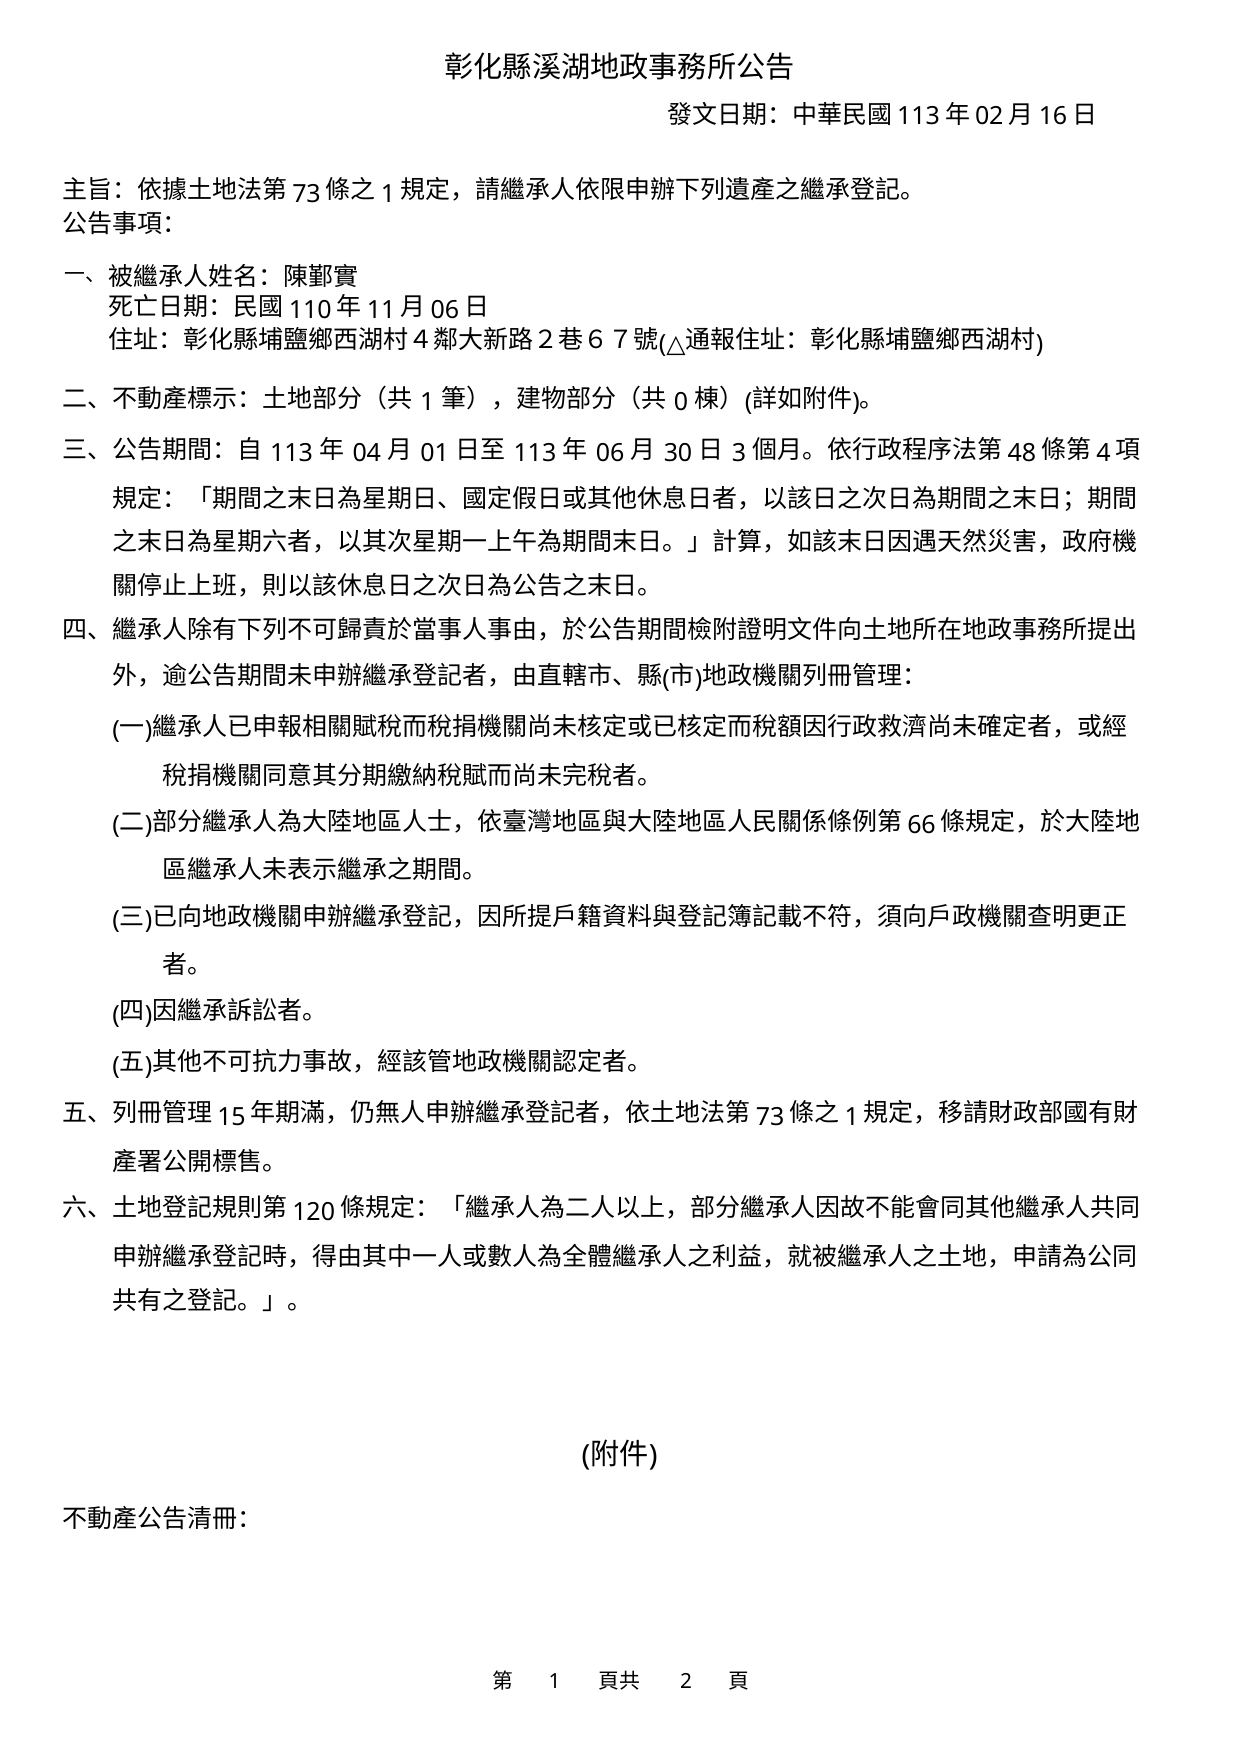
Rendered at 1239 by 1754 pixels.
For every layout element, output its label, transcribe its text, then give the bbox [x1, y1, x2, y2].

table_cell 頁共 [585, 1661, 653, 1701]
table_cell [653, 135, 667, 176]
table_header [62, 0, 109, 41]
table_cell 1 [523, 1661, 585, 1701]
table_cell [523, 1557, 585, 1661]
table_cell [62, 1383, 109, 1423]
table_cell [0, 1485, 62, 1557]
table_cell [1177, 1424, 1239, 1485]
table_cell 頁 [718, 1661, 759, 1701]
table_cell [523, 1383, 585, 1423]
table_cell [523, 95, 585, 135]
table_cell [483, 1383, 523, 1423]
table_cell [62, 1557, 109, 1661]
table_cell [759, 1383, 1177, 1423]
table_cell [62, 314, 109, 384]
table_cell 2 [653, 1661, 718, 1701]
table_header [483, 0, 523, 41]
table_cell [62, 95, 109, 135]
table_cell [653, 95, 667, 135]
table_cell [1177, 263, 1239, 313]
table_cell [483, 1557, 523, 1661]
table_cell [1177, 246, 1239, 262]
table_header [0, 0, 62, 41]
table_cell 二、不動產標示：土地部分（共 1 筆），建物部分（共 0 棟）(詳如附件)。 三、公告期間：自 113 年 04 月 01 日至 113 年 06 月 30 日 3 個月。依行政程序法第48條第4項 規定：「期間之末日為星期日、國定假日或其他休息日者，以該日之次日為期間之末日；期間 之末日為星期六者，以其次星期一上午為期間末日。」計算，如該末日因遇天然災害，政府機 關停止上班，則以該休息日之次日為公告之末日。 四、繼承人除有下列不可歸責於當事人事由，於公告期間檢附證明文件向土地所在地政事務所提出 外，逾公告期間未申辦繼承登記者，由直轄市、縣(市)地政機關列冊管理： (一)繼承人已申報相關賦稅而稅捐機關尚未核定或已核定而稅額因行政救濟尚未確定者，或經 稅捐機關同意其分期繳納稅賦而尚未完稅者。 (二)部分繼承人為大陸地區人士，依臺灣地區與大陸地區人民關係條例第66條規定，於大陸地 區繼承人未表示繼承之期間。 (三)已向地政機關申辦繼承登記，因所提戶籍資料與登記簿記載不符，須向戶政機關查明更正 者。 (四)因繼承訴訟者。 (五)其他不可抗力事故，經該管地政機關認定者。 五、列冊管理15年期滿，仍無人申辦繼承登記者，依土地法第73條之1規定，移請財政部國有財 產署公開標售。 六、土地登記規則第120條規定：「繼承人為二人以上，部分繼承人因故不能會同其他繼承人共同 申辦繼承登記時，得由其中一人或數人為全體繼承人之利益，就被繼承人之土地，申請為公同 共有之登記。」。 [62, 384, 1177, 1383]
table_cell [0, 41, 62, 94]
table_header [523, 0, 585, 41]
table_cell [653, 1383, 667, 1423]
table_cell [718, 1557, 759, 1661]
table_cell [718, 1383, 759, 1423]
table_cell [585, 135, 653, 176]
table_cell [62, 135, 109, 176]
table_cell [718, 135, 759, 176]
table_cell [585, 1557, 653, 1661]
table_cell [1177, 1485, 1239, 1557]
table_cell [1177, 41, 1239, 94]
table_cell [585, 95, 653, 135]
table_cell [667, 1557, 718, 1661]
table_cell [759, 1661, 1177, 1701]
table_cell [667, 135, 718, 176]
table_cell [523, 135, 585, 176]
table_cell [1177, 135, 1239, 176]
table_cell 第 [483, 1661, 523, 1701]
table_cell [109, 95, 482, 135]
table_cell [109, 1557, 482, 1661]
table_cell [1177, 176, 1239, 246]
table_header [718, 0, 759, 41]
table_cell 一、 [62, 263, 109, 313]
table_cell [653, 1557, 667, 1661]
table_cell 不動產公告清冊： [62, 1485, 1177, 1557]
table_cell 被繼承人姓名：陳鄞實 死亡日期：民國110年11月06日 住址：彰化縣埔鹽鄉西湖村４鄰大新路２巷６７號(△通報住址：彰化縣埔鹽鄉西湖村) [109, 263, 1177, 384]
table_cell [1177, 1383, 1239, 1423]
table_cell [0, 135, 62, 176]
table_header [109, 0, 482, 41]
table_cell [667, 1383, 718, 1423]
table_cell [0, 263, 62, 313]
table_cell 彰化縣溪湖地政事務所公告 [62, 41, 1177, 94]
table_header [1177, 0, 1239, 41]
table_cell [1177, 1661, 1239, 1701]
table_cell [0, 1661, 62, 1701]
table_cell [0, 176, 62, 246]
table_cell [109, 1661, 482, 1701]
table_cell [759, 135, 1177, 176]
table_cell 主旨：依據土地法第73條之1規定，請繼承人依限申辦下列遺產之繼承登記。 公告事項： [62, 176, 1177, 262]
table_cell [62, 1661, 109, 1701]
table_cell [0, 95, 62, 135]
table_cell [0, 246, 62, 262]
table_cell [109, 135, 482, 176]
table_cell [759, 1557, 1177, 1661]
table_cell [483, 95, 523, 135]
table_cell [1177, 384, 1239, 1383]
table_cell 發文日期：中華民國113年02月16日 [667, 95, 1177, 135]
table_header [653, 0, 667, 41]
table_cell [585, 1383, 653, 1423]
table_cell [0, 1383, 62, 1423]
table_cell [0, 384, 62, 1383]
table_header [667, 0, 718, 41]
table_cell [0, 314, 62, 384]
table_cell (附件) [62, 1424, 1177, 1485]
table_cell [483, 135, 523, 176]
table_cell [1177, 1557, 1239, 1661]
table_header [759, 0, 1177, 41]
table_cell [109, 1383, 482, 1423]
table_cell [1177, 314, 1239, 384]
table_cell [0, 1424, 62, 1485]
table_cell [1177, 95, 1239, 135]
table_header [585, 0, 653, 41]
table_cell [0, 1557, 62, 1661]
